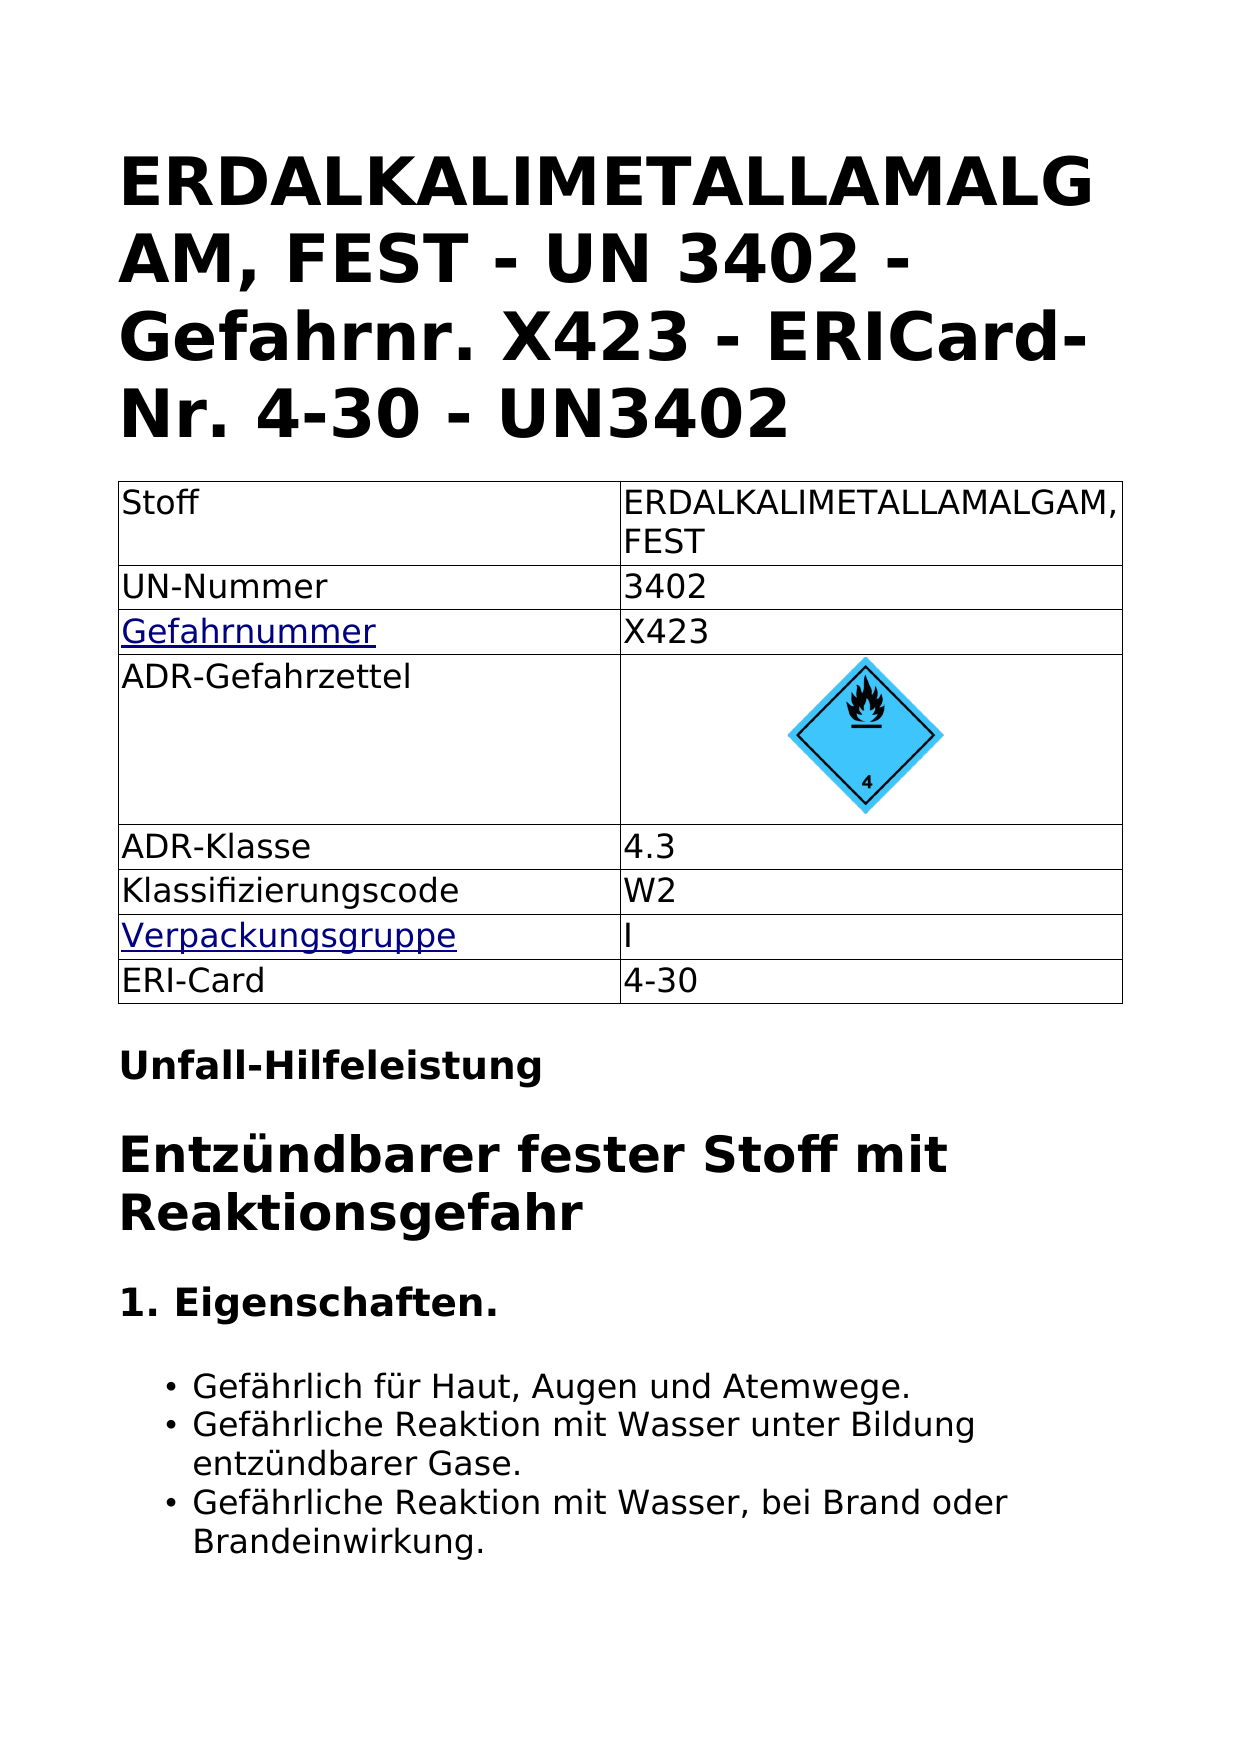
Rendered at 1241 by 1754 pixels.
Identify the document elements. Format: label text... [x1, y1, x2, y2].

table_header ERDALKALIMETALLAMALGAM, FEST [621, 482, 1122, 564]
list Gefährliche Reaktion mit Wasser unter Bildung entzündbarer Gase. [177, 1406, 1122, 1484]
table_cell Gefahrnummer [119, 610, 620, 654]
table_cell X423 [621, 610, 1122, 654]
table_cell ADR-Gefahrzettel [119, 655, 620, 824]
table_cell [621, 655, 1122, 824]
picture [787, 657, 944, 814]
table_cell Klassifizierungscode [119, 870, 620, 914]
list Gefährliche Reaktion mit Wasser, bei Brand oder Brandeinwirkung. [177, 1484, 1122, 1561]
table_cell ADR-Klasse [119, 825, 620, 869]
table_header Stoff [119, 482, 620, 564]
table_cell 3402 [621, 566, 1122, 609]
table_cell 4.3 [621, 825, 1122, 869]
table_cell UN-Nummer [119, 566, 620, 609]
table_cell I [621, 915, 1122, 958]
list Gefährlich für Haut, Augen und Atemwege. [177, 1367, 1122, 1406]
table_cell ERI-Card [119, 960, 620, 1003]
subtitle ERDALKALIMETALLAMALGAM, FEST - UN 3402 - Gefahrnr. X423 - ERICard-Nr. 4-30 - UN3402 [118, 143, 1122, 453]
subtitle Unfall-Hilfeleistung [118, 1043, 1122, 1088]
subtitle Entzündbarer fester Stoff mit Reaktionsgefahr [118, 1126, 1122, 1242]
table_cell Verpackungsgruppe [119, 915, 620, 958]
subtitle 1. Eigenschaften. [118, 1280, 1122, 1325]
table_cell 4-30 [621, 960, 1122, 1003]
table_cell W2 [621, 870, 1122, 914]
